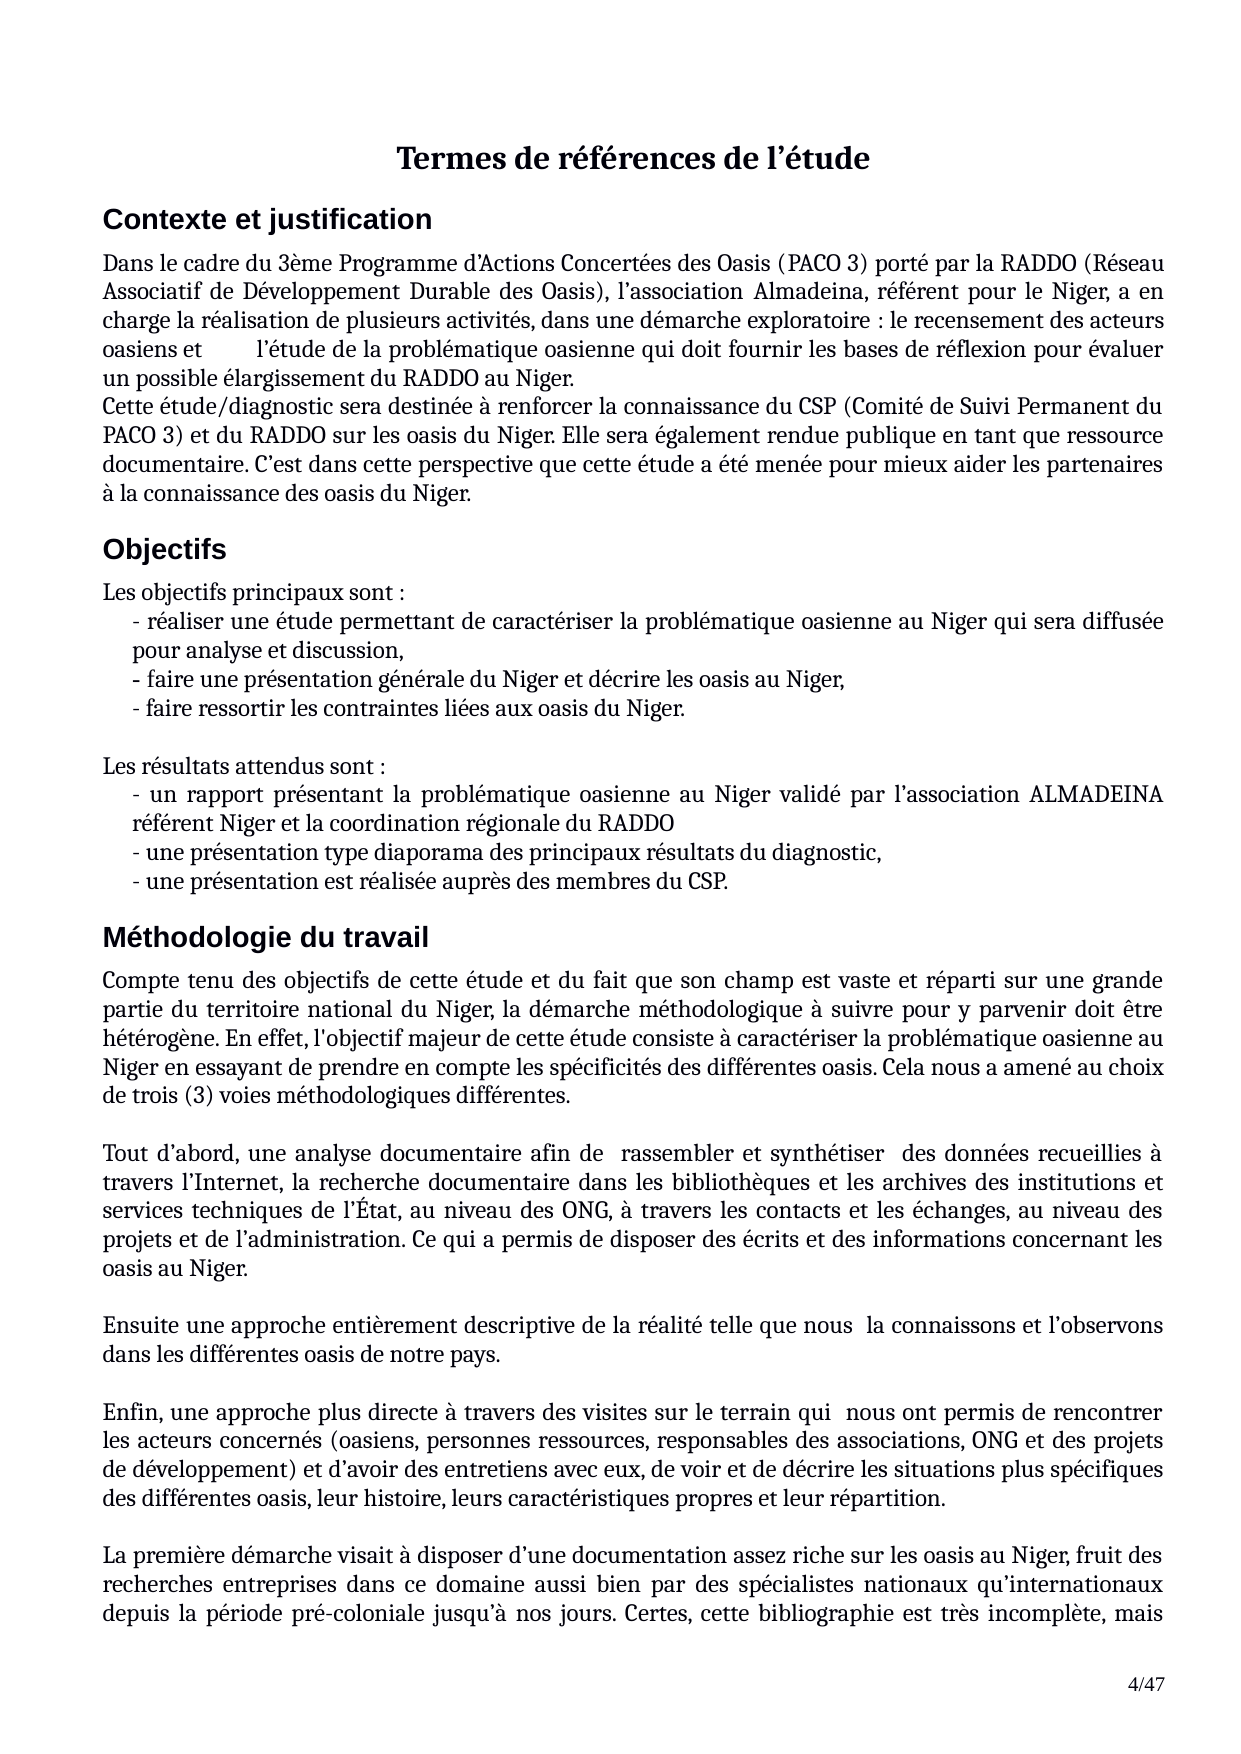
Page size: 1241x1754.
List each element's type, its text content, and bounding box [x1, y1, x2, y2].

text Les objectifs principaux sont : [102, 578, 1165, 607]
text - faire ressortir les contraintes liées aux oasis du Niger. [132, 694, 1165, 723]
text Cette étude/diagnostic sera destinée à renforcer la connaissance du CSP (Comité de Suivi Permanent du PACO 3) et du RADDO sur les oasis du Niger. Elle sera également rendue publique en tant que ressource documentaire. C’est dans cette perspective que cette étude a été menée pour mieux aider les partenaires à la connaissance des oasis du Niger. [102, 392, 1165, 507]
text Enfin, une approche plus directe à travers des visites sur le terrain qui nous ont permis de rencontrer les acteurs concernés (oasiens, personnes ressources, responsables des associations, ONG et des projets de développement) et d’avoir des entretiens avec eux, de voir et de décrire les situations plus spécifiques des différentes oasis, leur histoire, leurs caractéristiques propres et leur répartition. [102, 1398, 1165, 1513]
text Compte tenu des objectifs de cette étude et du fait que son champ est vaste et réparti sur une grande partie du territoire national du Niger, la démarche méthodologique à suivre pour y parvenir doit être hétérogène. En effet, l'objectif majeur de cette étude consiste à caractériser la problématique oasienne au Niger en essayant de prendre en compte les spécificités des différentes oasis. Cela nous a amené au choix de trois (3) voies méthodologiques différentes. [102, 966, 1165, 1110]
subtitle Contexte et justification [102, 202, 1165, 236]
text Les résultats attendus sont : [102, 752, 1165, 780]
text - réaliser une étude permettant de caractériser la problématique oasienne au Niger qui sera diffusée pour analyse et discussion, [132, 607, 1165, 664]
title Termes de références de l’étude [102, 139, 1165, 177]
text Ensuite une approche entièrement descriptive de la réalité telle que nous la connaissons et l’observons dans les différentes oasis de notre pays. [102, 1311, 1165, 1369]
text - faire une présentation générale du Niger et décrire les oasis au Niger, [132, 664, 1165, 694]
text - une présentation type diaporama des principaux résultats du diagnostic, [132, 838, 1165, 867]
text - un rapport présentant la problématique oasienne au Niger validé par l’association ALMADEINA référent Niger et la coordination régionale du RADDO [132, 780, 1165, 838]
text Tout d’abord, une analyse documentaire afin de rassembler et synthétiser des données recueillies à travers l’Internet, la recherche documentaire dans les bibliothèques et les archives des institutions et services techniques de l’État, au niveau des ONG, à travers les contacts et les échanges, au niveau des projets et de l’administration. Ce qui a permis de disposer des écrits et des informations concernant les oasis au Niger. [102, 1139, 1165, 1283]
text - une présentation est réalisée auprès des membres du CSP. [132, 867, 1165, 895]
text Dans le cadre du 3ème Programme d’Actions Concertées des Oasis (PACO 3) porté par la RADDO (Réseau Associatif de Développement Durable des Oasis), l’association Almadeina, référent pour le Niger, a en charge la réalisation de plusieurs activités, dans une démarche exploratoire : le recensement des acteurs oasiens et l’étude de la problématique oasienne qui doit fournir les bases de réflexion pour évaluer un possible élargissement du RADDO au Niger. [102, 248, 1165, 392]
subtitle Méthodologie du travail [102, 920, 1165, 954]
subtitle Objectifs [102, 532, 1165, 566]
text La première démarche visait à disposer d’une documentation assez riche sur les oasis au Niger, fruit des recherches entreprises dans ce domaine aussi bien par des spécialistes nationaux qu’internationaux depuis la période pré-coloniale jusqu’à nos jours. Certes, cette bibliographie est très incomplète, mais [102, 1541, 1165, 1628]
